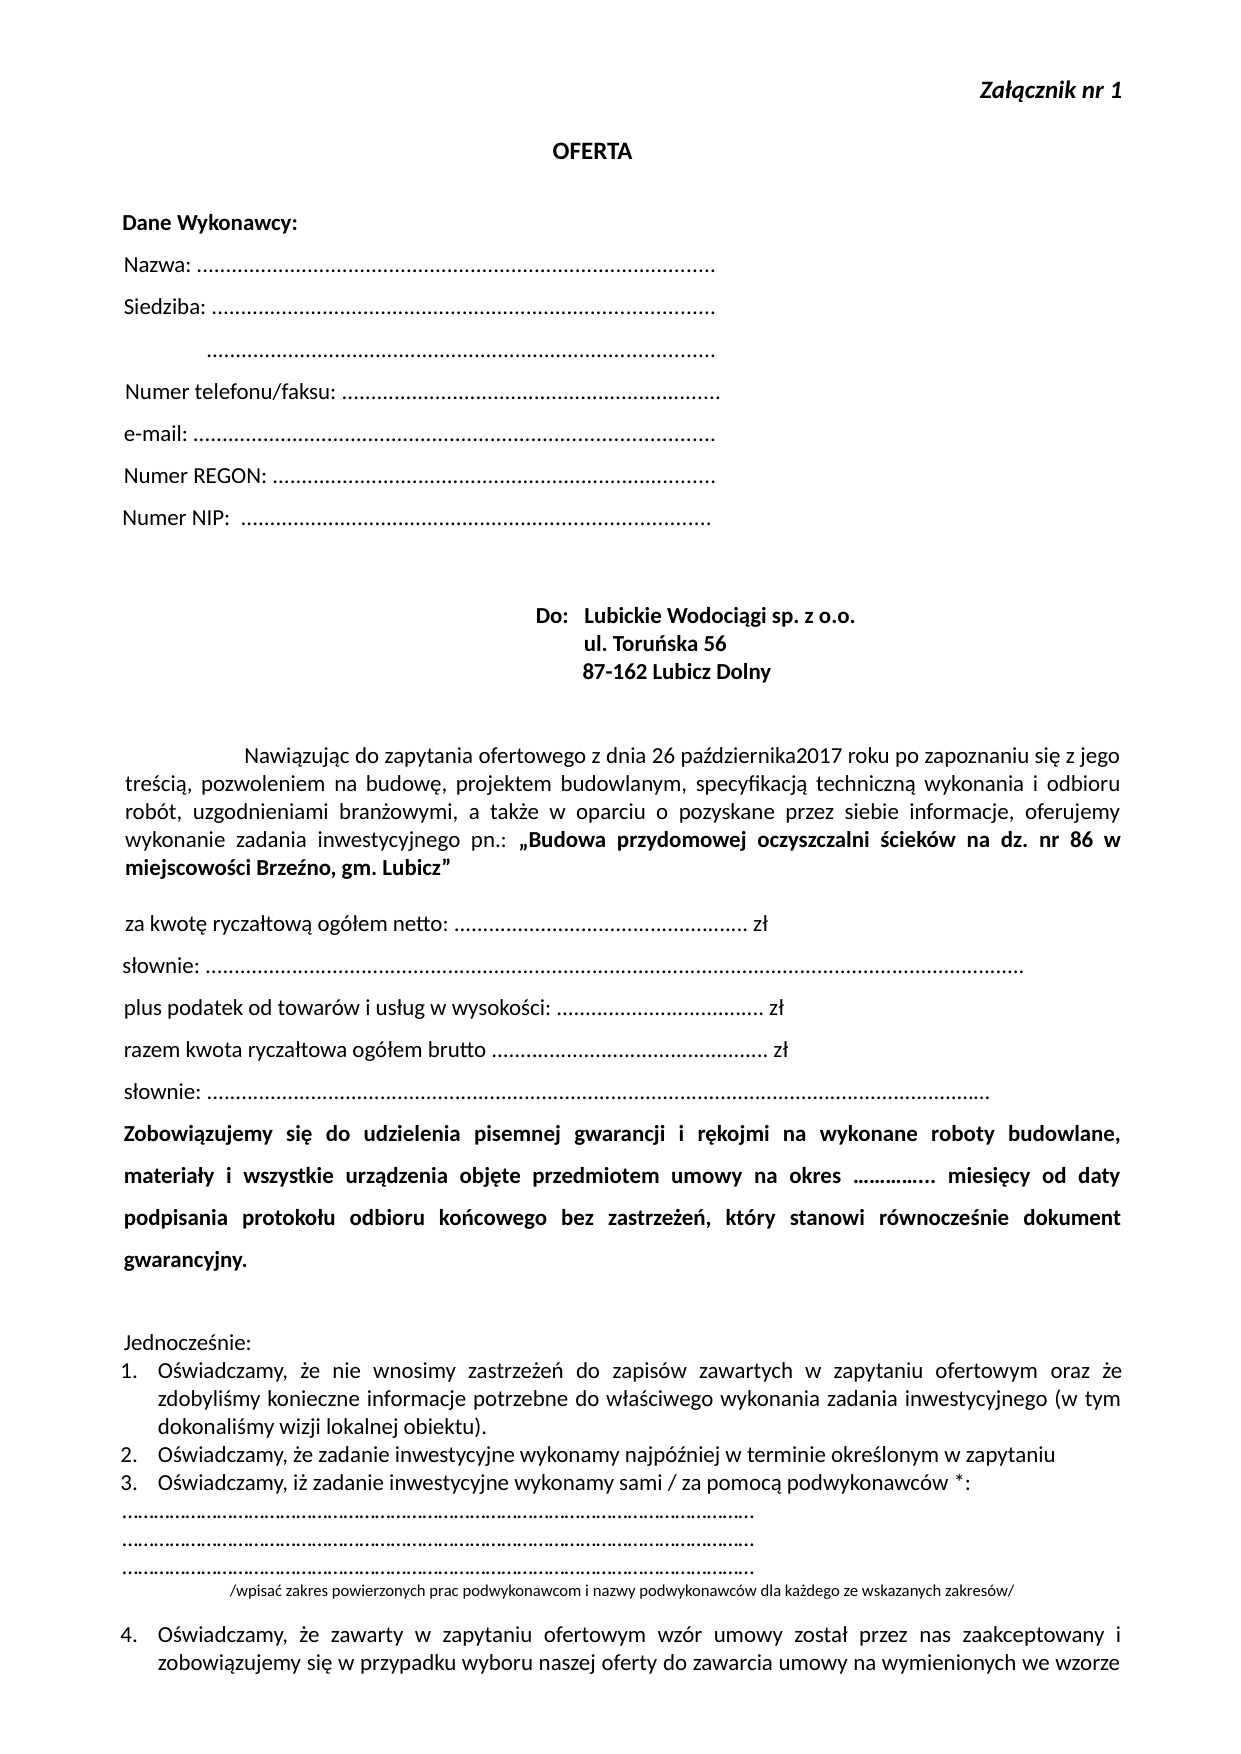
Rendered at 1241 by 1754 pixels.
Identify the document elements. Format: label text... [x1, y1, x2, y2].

text e-mail: [123, 419, 1122, 447]
text Nazwa: [123, 250, 1122, 278]
text Załącznik nr 1 [63, 74, 1122, 104]
text Numer NIP: [122, 503, 1122, 531]
text razem kwota ryczałtowa ogółem brutto ................................................ zł [123, 1035, 1122, 1063]
text ………………………………………………………………………………………………………… [122, 1524, 1122, 1552]
text Jednocześnie: [123, 1328, 1122, 1356]
text Siedziba: [123, 292, 1122, 320]
text słownie: .............................................................................................................................................. [122, 951, 1122, 979]
text słownie: .....................................................................................................................................… [123, 1077, 1122, 1105]
text Zobowiązujemy się do udzielenia pisemnej gwarancji i rękojmi na wykonane roboty budowlane, materiały i wszystkie urządzenia objęte przedmiotem umowy na okres …………... miesięcy od daty podpisania protokołu odbioru końcowego bez zastrzeżeń, który stanowi równocześnie dokument gwarancyjny. [123, 1119, 1122, 1273]
text Do: Lubickie Wodociągi sp. z o.o. [167, 601, 1122, 629]
list Oświadczamy, że nie wnosimy zastrzeżeń do zapisów zawartych w zapytaniu ofertowym oraz że zdobyliśmy konieczne informacje potrzebne do właściwego wykonania zadania inwestycyjnego (w tym dokonaliśmy wizji lokalnej obiektu). [120, 1356, 1122, 1440]
text OFERTA [63, 135, 1122, 165]
list Oświadczamy, że zawarty w zapytaniu ofertowym wzór umowy został przez nas zaakceptowany i zobowiązujemy się w przypadku wyboru naszej oferty do zawarcia umowy na wymienionych we wzorze [120, 1621, 1122, 1677]
text Dane Wykonawcy: [122, 208, 1122, 236]
text ………………………………………………………………………………………………………… [122, 1552, 1122, 1580]
text Numer REGON: [123, 461, 1122, 489]
list Oświadczamy, że zadanie inwestycyjne wykonamy najpóźniej w terminie określonym w zapytaniu [120, 1440, 1122, 1468]
list Oświadczamy, iż zadanie inwestycyjne wykonamy sami / za pomocą podwykonawców *: [120, 1468, 1122, 1496]
text ul. Toruńska 56 [167, 629, 1122, 657]
text plus podatek od towarów i usług w wysokości: .................................... zł [123, 993, 1122, 1021]
text Nawiązując do zapytania ofertowego z dnia 26 października2017 roku po zapoznaniu się z jego treścią, pozwoleniem na budowę, projektem budowlanym, specyfikacją techniczną wykonania i odbioru robót, uzgodnieniami branżowymi, a także w oparciu o pozyskane przez siebie informacje, oferujemy wykonanie zadania inwestycyjnego pn.: „Budowa przydomowej oczyszczalni ścieków na dz. nr 86 w miejscowości Brzeźno, gm. Lubicz” [125, 741, 1122, 881]
text ………………………………………………………………………………………………………… [122, 1496, 1122, 1524]
text 87-162 Lubicz Dolny [122, 657, 1122, 685]
text /wpisać zakres powierzonych prac podwykonawcom i nazwy podwykonawców dla każdego ze wskazanych zakresów/ [122, 1580, 1122, 1600]
text za kwotę ryczałtową ogółem netto: ................................................... zł [125, 909, 1122, 937]
text Numer telefonu/faksu: [125, 377, 1122, 405]
